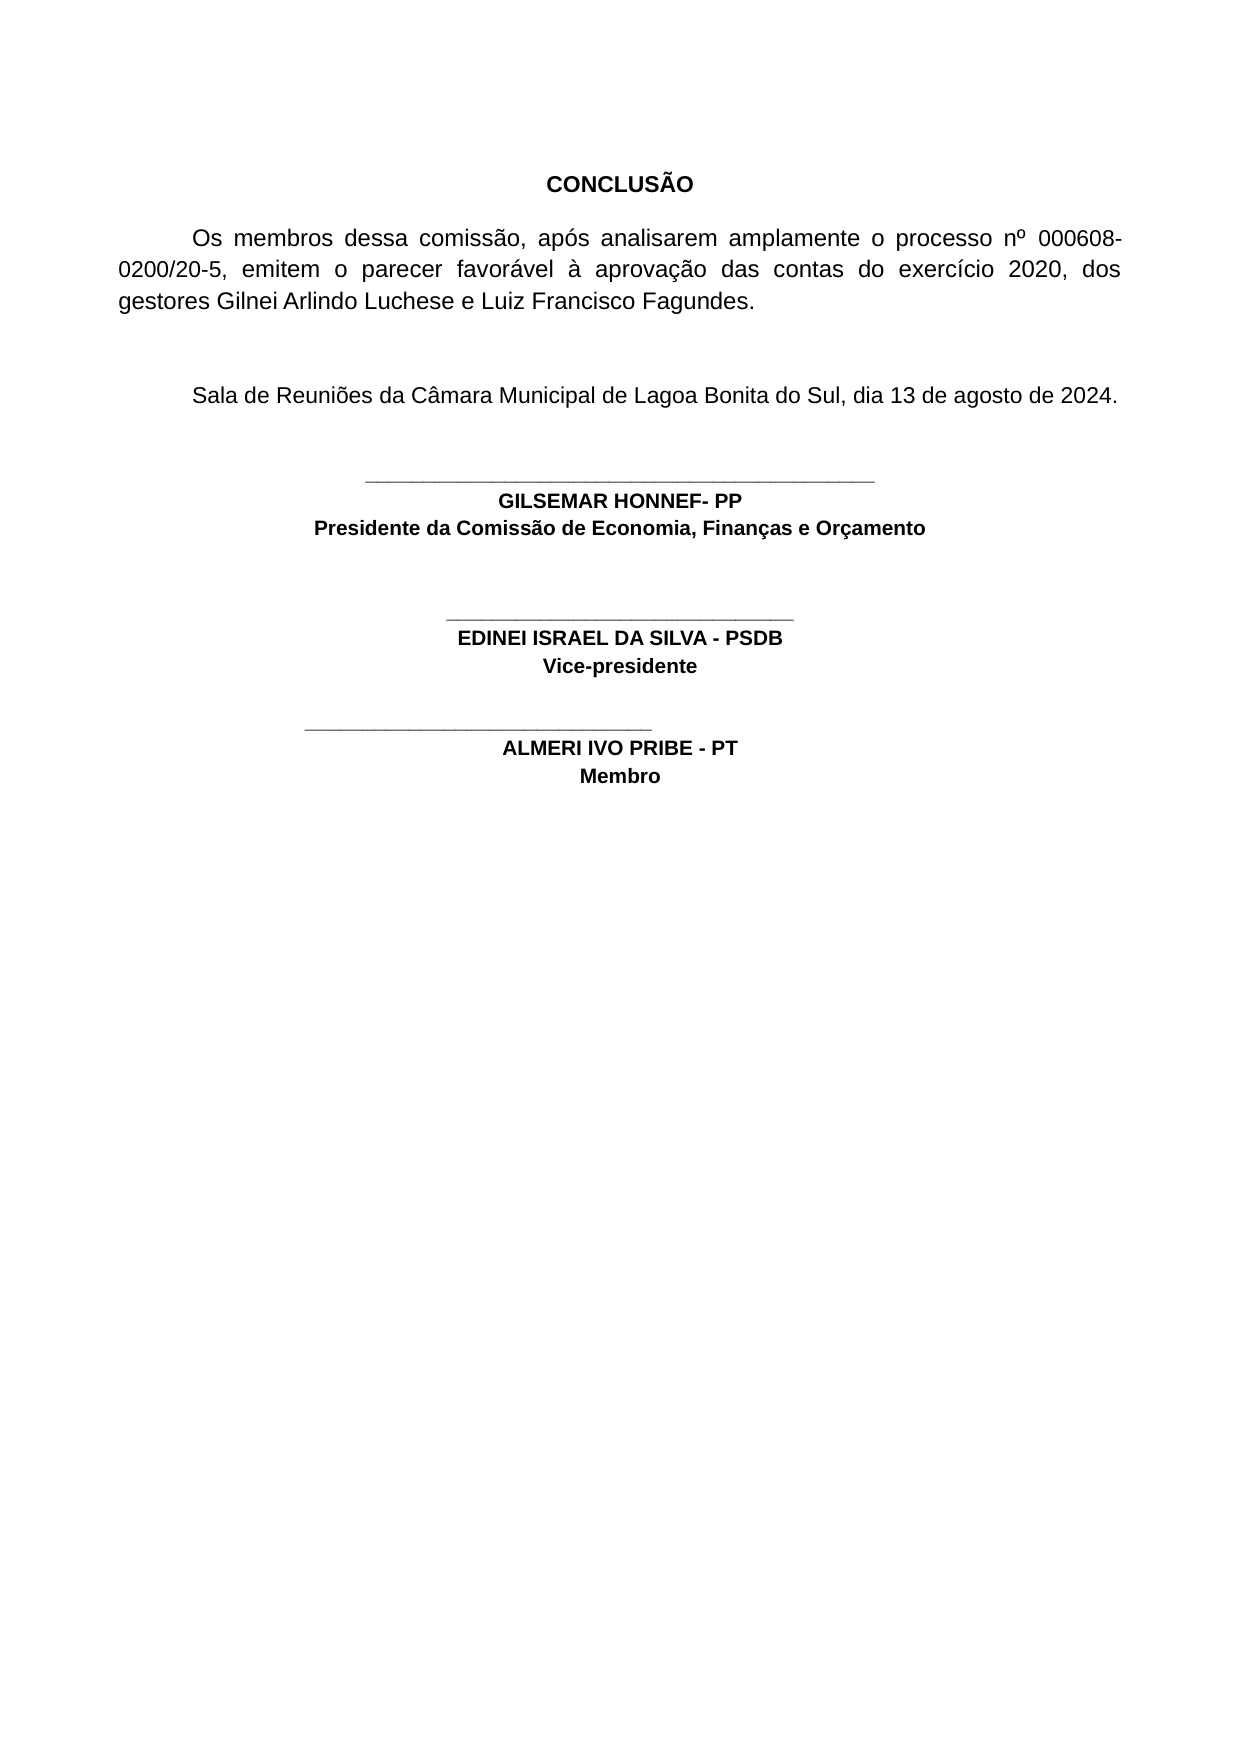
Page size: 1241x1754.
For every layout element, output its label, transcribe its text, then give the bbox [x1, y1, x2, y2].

text ____________________________________________ [118, 461, 1122, 485]
text Sala de Reuniões da Câmara Municipal de Lagoa Bonita do Sul, dia 13 de agosto de 2024. [118, 382, 1122, 408]
text CONCLUSÃO [118, 171, 1122, 197]
text Presidente da Comissão de Economia, Finanças e Orçamento [118, 516, 1122, 540]
text Os membros dessa comissão, após analisarem amplamente o processo nº 000608-0200/20-5, emitem o parecer favorável à aprovação das contas do exercício 2020, dos gestores Gilnei Arlindo Luchese e Luiz Francisco Fagundes. [118, 223, 1122, 314]
text Membro [118, 763, 1122, 787]
text ______________________________ [118, 598, 1122, 622]
text ______________________________ [118, 708, 1122, 732]
text Vice-presidente [118, 653, 1122, 677]
text EDINEI ISRAEL DA SILVA - PSDB [118, 626, 1122, 650]
text ALMERI IVO PRIBE - PT [118, 736, 1122, 760]
text GILSEMAR HONNEF- PP [118, 488, 1122, 512]
